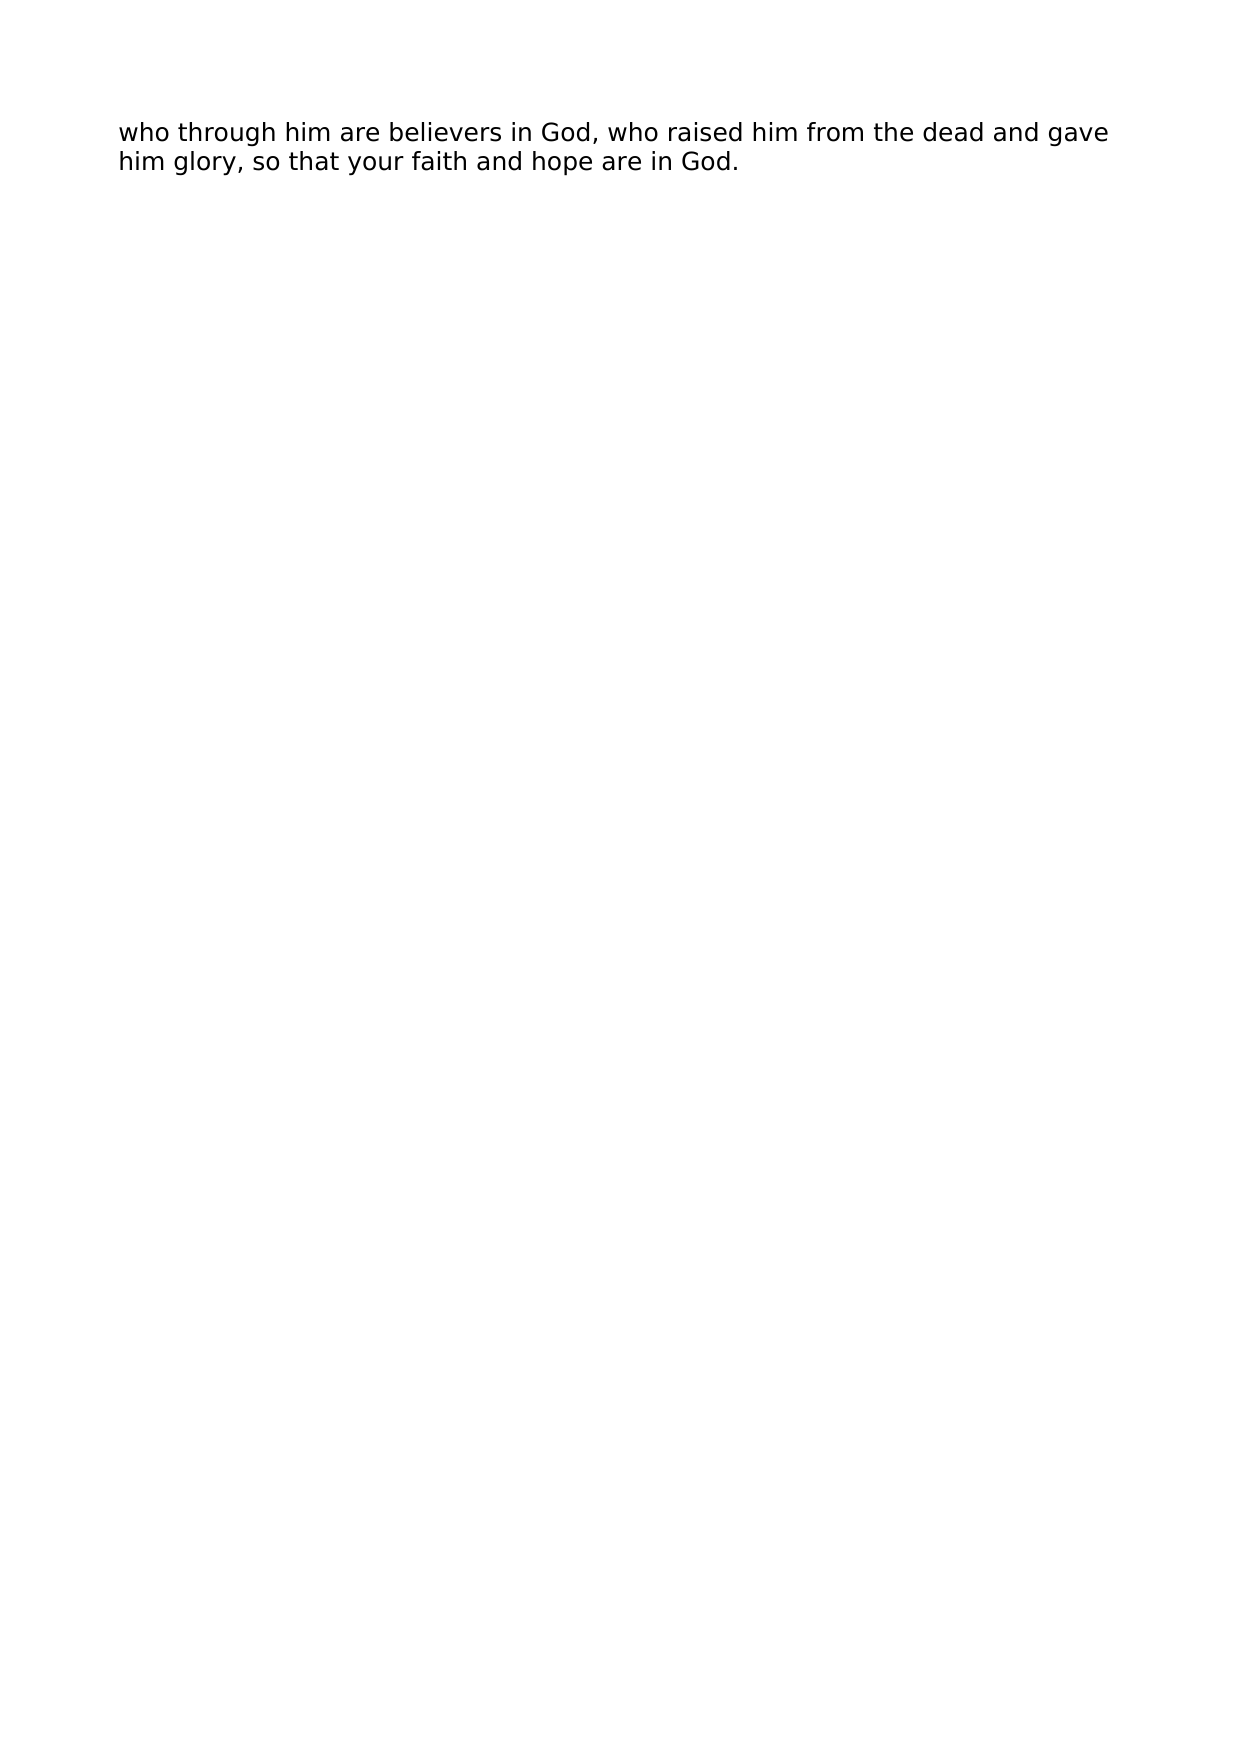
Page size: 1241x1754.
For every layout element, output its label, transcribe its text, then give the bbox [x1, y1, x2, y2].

text who through him are believers in God, who raised him from the dead and gave him glory, so that your faith and hope are in God. [118, 118, 1122, 176]
